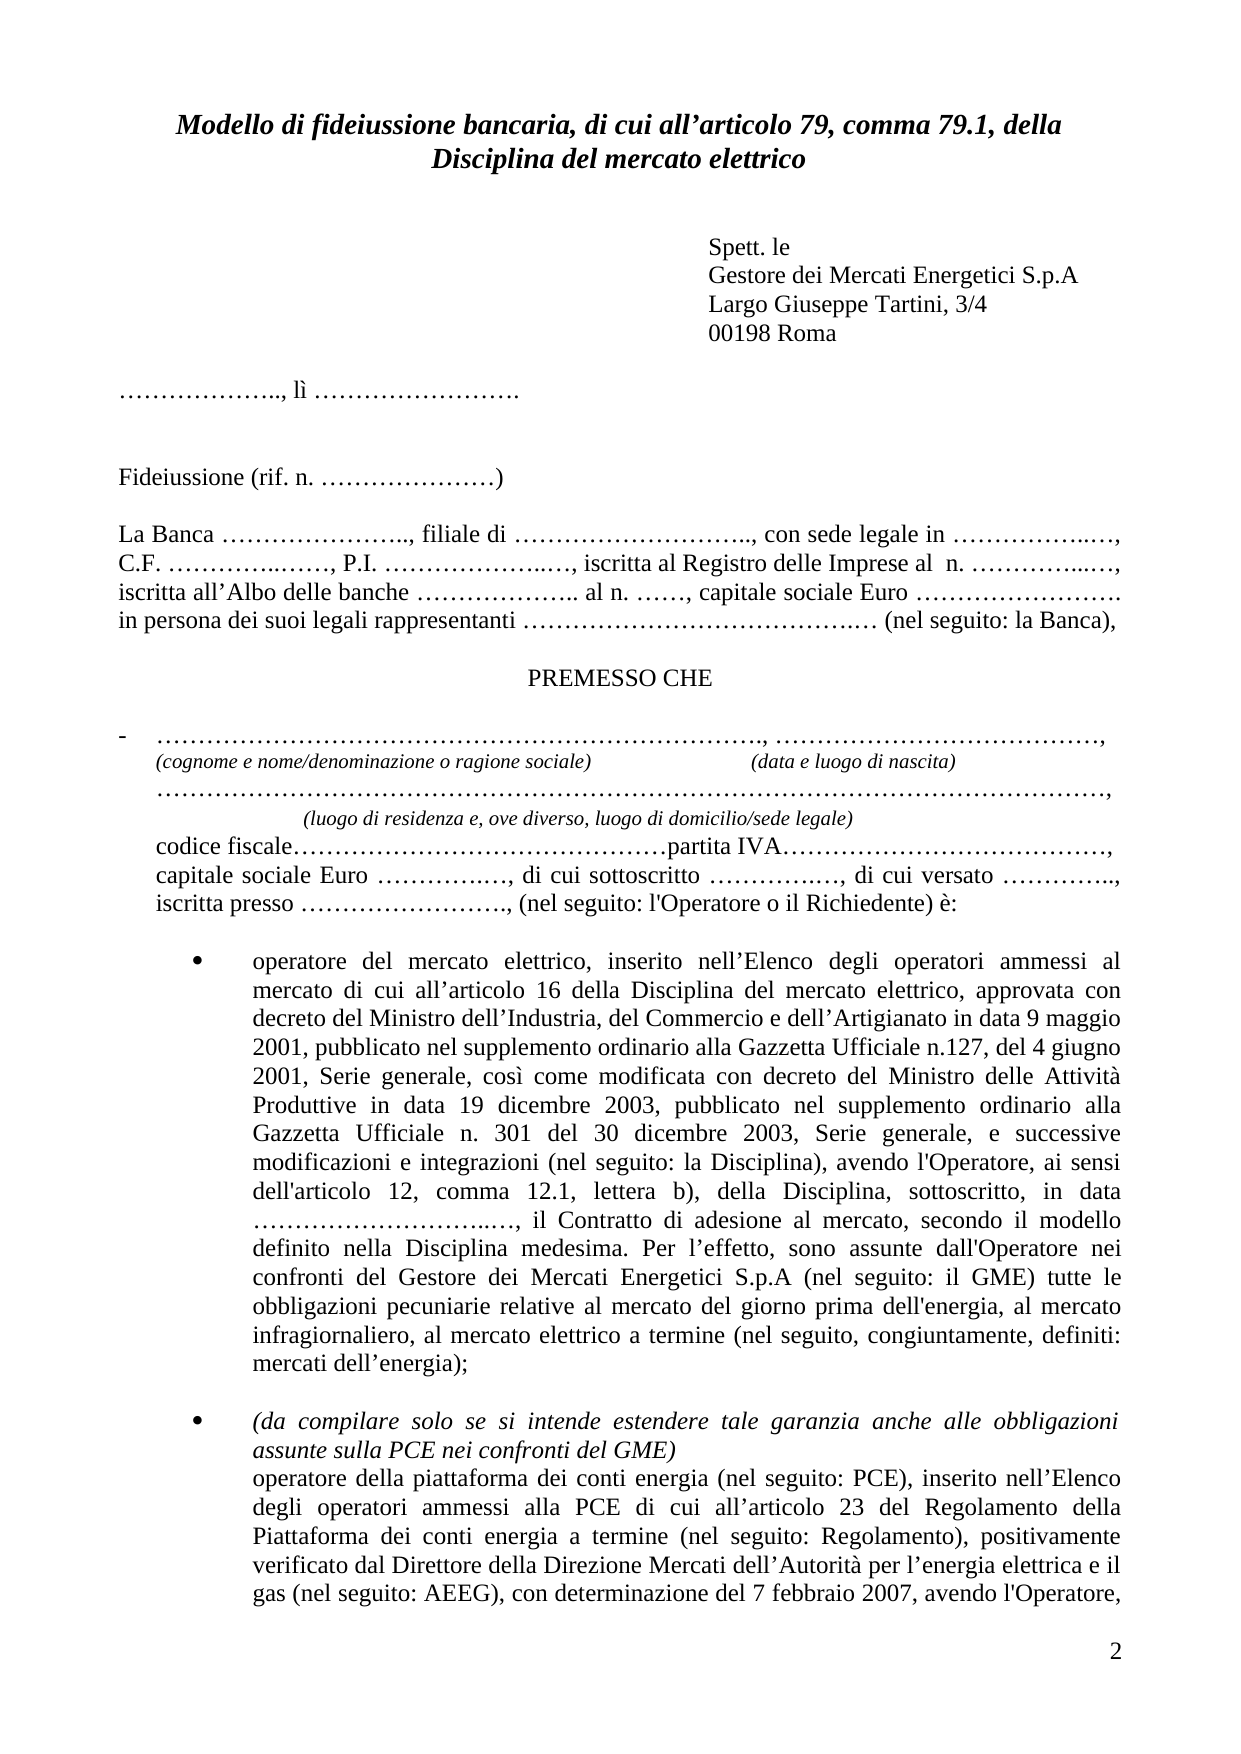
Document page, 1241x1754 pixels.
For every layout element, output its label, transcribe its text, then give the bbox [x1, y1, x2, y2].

text 00198 Roma [634, 318, 1122, 376]
text ……………………………………………………………………………………………………, [156, 773, 1122, 802]
text codice fiscale………………………………………partita IVA…………………………………, [156, 831, 1122, 860]
list ………………………………………………………………., …………………………………, [118, 721, 1122, 749]
list operatore del mercato elettrico, inserito nell’Elenco degli operatori ammessi al mercato di cui all’articolo 16 della Disciplina del mercato elettrico, approvata con decreto del Ministro dell’Industria, del Commercio e dell’Artigianato in data 9 maggio 2001, pubblicato nel supplemento ordinario alla Gazzetta Ufficiale n.127, del 4 giugno 2001, Serie generale, così come modificata con decreto del Ministro delle Attività Produttive in data 19 dicembre 2003, pubblicato nel supplemento ordinario alla Gazzetta Ufficiale n. 301 del 30 dicembre 2003, Serie generale, e successive modificazioni e integrazioni (nel seguito: la Disciplina), avendo l'Operatore, ai sensi dell'articolo 12, comma 12.1, lettera b), della Disciplina, sottoscritto, in data ………………………..…, il Contratto di adesione al mercato, secondo il modello definito nella Disciplina medesima. Per l’effetto, sono assunte dall'Operatore nei confronti del Gestore dei Mercati Energetici S.p.A (nel seguito: il GME) tutte le obbligazioni pecuniarie relative al mercato del giorno prima dell'energia, al mercato infragiornaliero, al mercato elettrico a termine (nel seguito, congiuntamente, definiti: mercati dell’energia); [193, 946, 1122, 1377]
text PREMESSO CHE [118, 663, 1122, 721]
text Spett. le [634, 232, 1122, 261]
text operatore della piattaforma dei conti energia (nel seguito: PCE), inserito nell’Elenco degli operatori ammessi alla PCE di cui all’articolo 23 del Regolamento della Piattaforma dei conti energia a termine (nel seguito: Regolamento), positivamente verificato dal Direttore della Direzione Mercati dell’Autorità per l’energia elettrica e il gas (nel seguito: AEEG), con determinazione del 7 febbraio 2007, avendo l'Operatore, [252, 1463, 1122, 1607]
text (cognome e nome/denominazione o ragione sociale) (data e luogo di nascita) [156, 749, 1122, 773]
list (da compilare solo se si intende estendere tale garanzia anche alle obbligazioni assunte sulla PCE nei confronti del GME) [193, 1406, 1122, 1463]
text capitale sociale Euro ………….…, di cui sottoscritto ………….…, di cui versato ………….., iscritta presso ……………………., (nel seguito: l'Operatore o il Richiedente) è: [156, 860, 1122, 917]
text Modello di fideiussione bancaria, di cui all’articolo 79, comma 79.1, della Disciplina del mercato elettrico [118, 107, 1122, 174]
text (luogo di residenza e, ove diverso, luogo di domicilio/sede legale) [156, 802, 1122, 831]
text Largo Giuseppe Tartini, 3/4 [634, 289, 1122, 318]
text Fideiussione (rif. n. …………………) [118, 462, 1122, 491]
subtitle Gestore dei Mercati Energetici S.p.A [708, 261, 1122, 289]
text La Banca ………………….., filiale di ……………………….., con sede legale in ……………..…, C.F. …………..……, P.I. ………………..…, iscritta al Registro delle Imprese al n. …………...…, iscritta all’Albo delle banche ……………….. al n. ……, capitale sociale Euro ……………………. in persona dei suoi legali rappresentanti ………………………………….… (nel seguito: la Banca), [118, 519, 1122, 634]
text ……………….., lì ……………………. [118, 376, 1122, 404]
